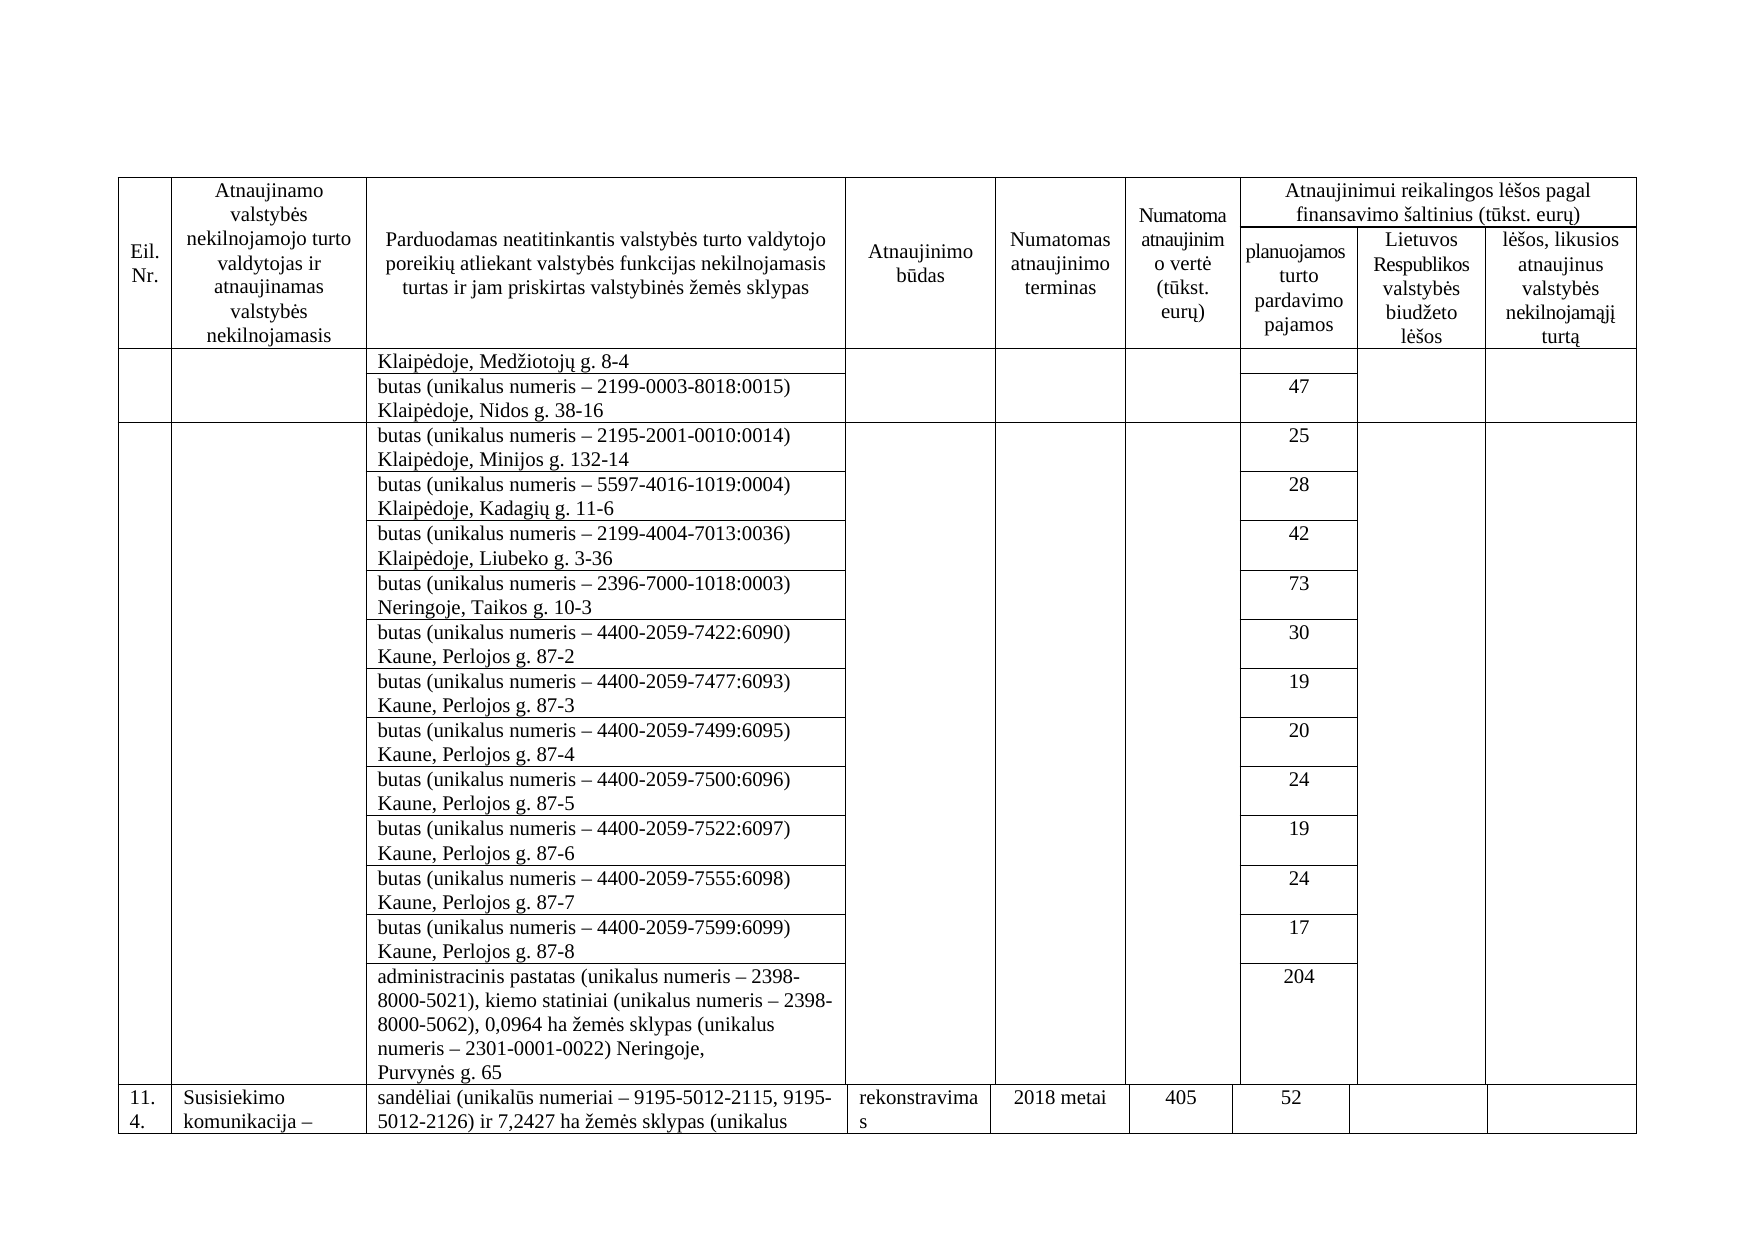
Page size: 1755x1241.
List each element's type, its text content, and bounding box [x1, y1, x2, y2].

table_cell 19 [1241, 816, 1357, 864]
table_cell administracinis pastatas (unikalus numeris – 2398-8000-5021), kiemo statiniai (unikalus numeris – 2398-8000-5062), 0,0964 ha žemės sklypas (unikalus numeris – 2301-0001-0022) Neringoje, Purvynės g. 65 [367, 964, 845, 1084]
table_cell butas (unikalus numeris – 2199-4004-7013:0036) Klaipėdoje, Liubeko g. 3-36 [367, 521, 845, 569]
table_cell [1126, 349, 1240, 422]
table_cell [1350, 1085, 1487, 1133]
table_cell butas (unikalus numeris – 4400-2059-7499:6095) Kaune, Perlojos g. 87-4 [367, 718, 845, 766]
table_cell butas (unikalus numeris – 4400-2059-7500:6096) Kaune, Perlojos g. 87-5 [367, 767, 845, 815]
table_cell [1358, 423, 1485, 1084]
table_header Parduodamas neatitinkantis valstybės turto valdytojo poreikių atliekant valstybės funkcijas nekilnojamasis turtas ir jam priskirtas valstybinės žemės sklypas [367, 178, 845, 348]
table_cell Lietuvos Respublikos valstybės biudžeto lėšos [1358, 228, 1485, 348]
table_cell [172, 349, 366, 422]
table_cell Klaipėdoje, Medžiotojų g. 8-4 [367, 349, 845, 373]
table_cell butas (unikalus numeris – 2396-7000-1018:0003) Neringoje, Taikos g. 10-3 [367, 571, 845, 619]
table_cell 42 [1241, 521, 1357, 569]
table_cell 24 [1241, 866, 1357, 914]
table_cell [119, 349, 171, 422]
table_cell 17 [1241, 915, 1357, 963]
table_cell 47 [1241, 374, 1357, 422]
table_cell Susisiekimo komunikacija – kelias (unikalus numeris – 4400-0859-2368) Tauragės r. sav., Sakalinės k. [172, 1085, 366, 1133]
table_cell [1486, 423, 1636, 1084]
table_cell 204 [1241, 964, 1357, 1084]
table_cell [172, 423, 366, 1084]
table_cell butas (unikalus numeris – 4400-2059-7522:6097) Kaune, Perlojos g. 87-6 [367, 816, 845, 864]
table_cell 28 [1241, 472, 1357, 520]
table_cell sandėliai (unikalūs numeriai – 9195-5012-2115, 9195-5012-2126) ir 7,2427 ha žemės sklypas (unikalus [367, 1085, 847, 1133]
table_header Eil. Nr. [119, 178, 171, 348]
table_header Atnaujinimo būdas [846, 178, 995, 348]
table_cell [1358, 349, 1485, 422]
table_cell butas (unikalus numeris – 2195-2001-0010:0014) Klaipėdoje, Minijos g. 132-14 [367, 423, 845, 471]
table_cell [996, 423, 1125, 1084]
table_cell [846, 349, 995, 422]
table_cell butas (unikalus numeris – 2199-0003-8018:0015) Klaipėdoje, Nidos g. 38-16 [367, 374, 845, 422]
table_cell 30 [1241, 620, 1357, 668]
table_cell [1486, 349, 1636, 422]
table_cell butas (unikalus numeris – 5597-4016-1019:0004) Klaipėdoje, Kadagių g. 11-6 [367, 472, 845, 520]
table_cell butas (unikalus numeris – 4400-2059-7477:6093) Kaune, Perlojos g. 87-3 [367, 669, 845, 717]
table_cell planuojamos turto pardavimo pajamos [1241, 228, 1357, 348]
table_header Numatoma atnaujinimo vertė (tūkst. eurų) [1126, 178, 1240, 348]
table_header Atnaujinimui reikalingos lėšos pagal finansavimo šaltinius (tūkst. eurų) [1241, 178, 1636, 226]
table_cell 11.4. [119, 1085, 171, 1133]
table_cell [1241, 349, 1357, 373]
table_cell lėšos, likusios atnaujinus valstybės nekilnojamąjį turtą [1486, 228, 1636, 348]
table_cell [846, 423, 995, 1084]
table_header Numatomas atnaujinimo terminas [996, 178, 1125, 348]
table_cell [1488, 1085, 1636, 1133]
table_cell 20 [1241, 718, 1357, 766]
table_cell rekonstravimas [848, 1085, 990, 1133]
table_cell 25 [1241, 423, 1357, 471]
table_cell [996, 349, 1125, 422]
table_cell [1126, 423, 1240, 1084]
table_cell butas (unikalus numeris – 4400-2059-7555:6098) Kaune, Perlojos g. 87-7 [367, 866, 845, 914]
table_header Atnaujinamo valstybės nekilnojamojo turto valdytojas ir atnaujinamas valstybės nekilnojamasis turtas [172, 178, 366, 348]
table_cell [119, 423, 171, 1084]
table_cell 2018 metai [991, 1085, 1129, 1133]
table_cell 19 [1241, 669, 1357, 717]
table_cell 24 [1241, 767, 1357, 815]
table_cell butas (unikalus numeris – 4400-2059-7599:6099) Kaune, Perlojos g. 87-8 [367, 915, 845, 963]
table_cell 73 [1241, 571, 1357, 619]
table_cell 52 [1233, 1085, 1349, 1133]
table_cell butas (unikalus numeris – 4400-2059-7422:6090) Kaune, Perlojos g. 87-2 [367, 620, 845, 668]
table_cell 405 [1130, 1085, 1232, 1133]
